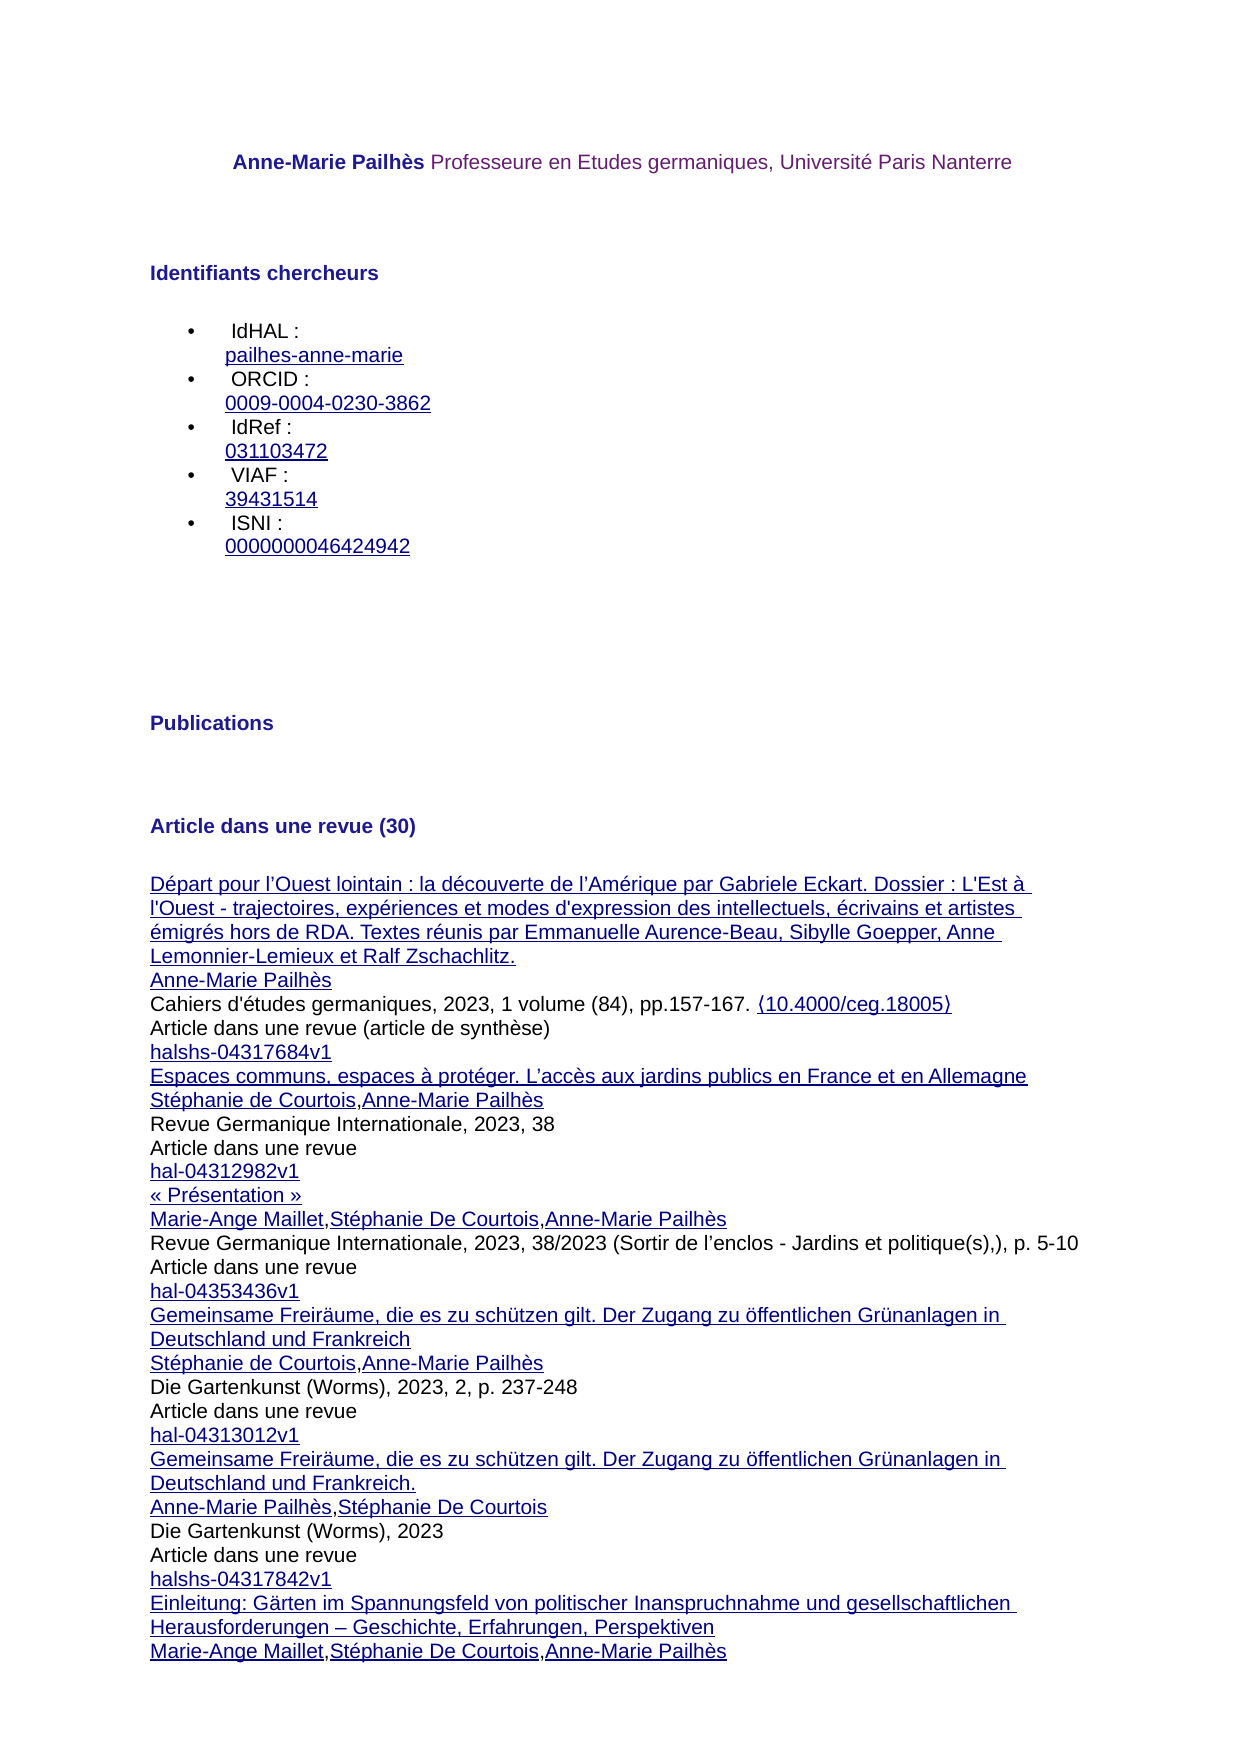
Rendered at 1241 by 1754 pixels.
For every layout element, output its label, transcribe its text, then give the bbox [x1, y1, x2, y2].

subtitle Identifiants chercheurs [150, 260, 1090, 284]
list pailhes-anne-marie [187, 343, 1090, 367]
list VIAF : [187, 462, 1090, 486]
subtitle Article dans une revue (30) [150, 813, 1090, 837]
list 0000000046424942 [187, 534, 1090, 558]
table_cell Gemeinsame Freiräume, die es zu schützen gilt. Der Zugang zu öffentlichen Grünanlagen in Deutschland und Frankreich Stéphanie de Courtois,Anne-Marie Pailhès Die Gartenkunst (Worms), 2023, 2, p. 237-248 Article dans une revue hal-04313012v1 [150, 1303, 1090, 1447]
table_cell Gemeinsame Freiräume, die es zu schützen gilt. Der Zugang zu öffentlichen Grünanlagen in Deutschland und Frankreich. Anne-Marie Pailhès,Stéphanie De Courtois Die Gartenkunst (Worms), 2023 Article dans une revue halshs-04317842v1 [150, 1447, 1090, 1591]
list IdRef : [187, 414, 1090, 438]
list 031103472 [187, 438, 1090, 462]
subtitle Publications [150, 710, 1090, 734]
list ISNI : [187, 510, 1090, 534]
list 39431514 [187, 486, 1090, 510]
list IdHAL : [187, 319, 1090, 343]
table_cell Einleitung: Gärten im Spannungsfeld von politischer Inanspruchnahme und gesellschaftlichen Herausforderungen – Geschichte, Erfahrungen, Perspektiven Marie-Ange Maillet,Stéphanie De Courtois,Anne-Marie Pailhès [150, 1591, 1090, 1662]
list 0009-0004-0230-3862 [187, 391, 1090, 414]
table_cell Espaces communs, espaces à protéger. L’accès aux jardins publics en France et en Allemagne Stéphanie de Courtois,Anne-Marie Pailhès Revue Germanique Internationale, 2023, 38 Article dans une revue hal-04312982v1 [150, 1064, 1090, 1183]
table_header Départ pour l’Ouest lointain : la découverte de l’Amérique par Gabriele Eckart. Dossier : L'Est à l'Ouest - trajectoires, expériences et modes d'expression des intellectuels, écrivains et artistes émigrés hors de RDA. Textes réunis par Emmanuelle Aurence-Beau, Sibylle Goepper, Anne Lemonnier-Lemieux et Ralf Zschachlitz. Anne-Marie Pailhès Cahiers d'études germaniques, 2023, 1 volume (84), pp.157-167. ⟨10.4000/ceg.18005⟩ Article dans une revue (article de synthèse) halshs-04317684v1 [150, 872, 1090, 1063]
subtitle Anne-Marie Pailhès Professeure en Etudes germaniques, Université Paris Nanterre [150, 150, 1090, 174]
list ORCID : [187, 367, 1090, 391]
table_cell « Présentation » Marie-Ange Maillet,Stéphanie De Courtois,Anne-Marie Pailhès Revue Germanique Internationale, 2023, 38/2023 (Sortir de l’enclos - Jardins et politique(s),), p. 5-10 Article dans une revue hal-04353436v1 [150, 1183, 1090, 1303]
